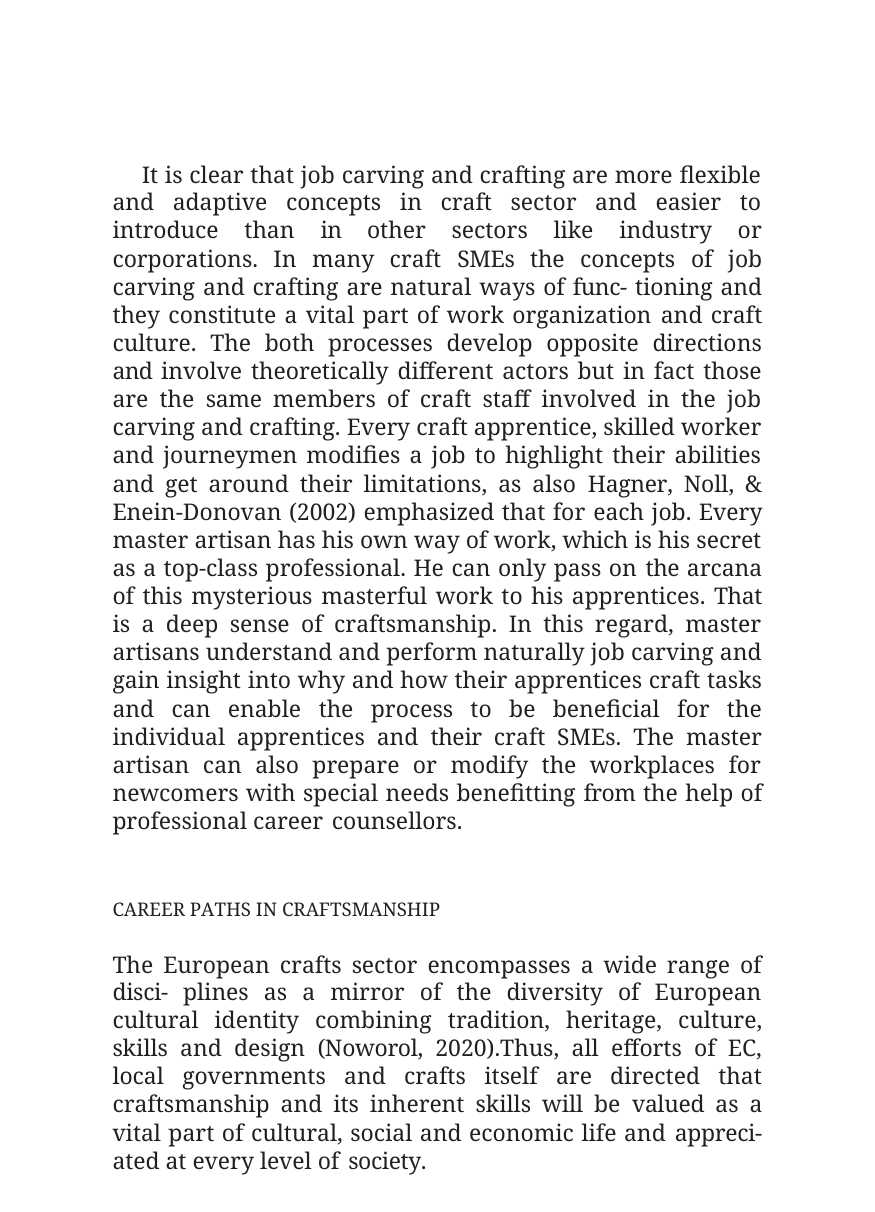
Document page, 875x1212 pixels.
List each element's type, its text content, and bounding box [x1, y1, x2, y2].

text CAREER PATHS IN CRAFTSMANSHIP [112, 896, 774, 922]
text It is clear that job carving and crafting are more flexible and adaptive concepts in craft sector and easier to introduce than in other sectors like industry or corporations. In many craft SMEs the concepts of job carving and crafting are natural ways of func- tioning and they constitute a vital part of work organization and craft culture. The both processes develop opposite directions and involve theoretically different actors but in fact those are the same members of craft staff involved in the job carving and crafting. Every craft apprentice, skilled worker and journeymen modifies a job to highlight their abilities and get around their limitations, as also Hagner, Noll, & Enein-Donovan (2002) emphasized that for each job. Every master artisan has his own way of work, which is his secret as a top-class professional. He can only pass on the arcana of this mysterious masterful work to his apprentices. That is a deep sense of craftsmanship. In this regard, master artisans understand and perform naturally job carving and gain insight into why and how their apprentices craft tasks and can enable the process to be beneficial for the individual apprentices and their craft SMEs. The master artisan can also prepare or modify the workplaces for newcomers with special needs benefitting from the help of professional career counsellors. [112, 161, 762, 836]
text The European crafts sector encompasses a wide range of disci- plines as a mirror of the diversity of European cultural identity combining tradition, heritage, culture, skills and design (Noworol, 2020).Thus, all efforts of EC, local governments and crafts itself are directed that craftsmanship and its inherent skills will be valued as a vital part of cultural, social and economic life and appreci- ated at every level of society. [112, 951, 762, 1176]
